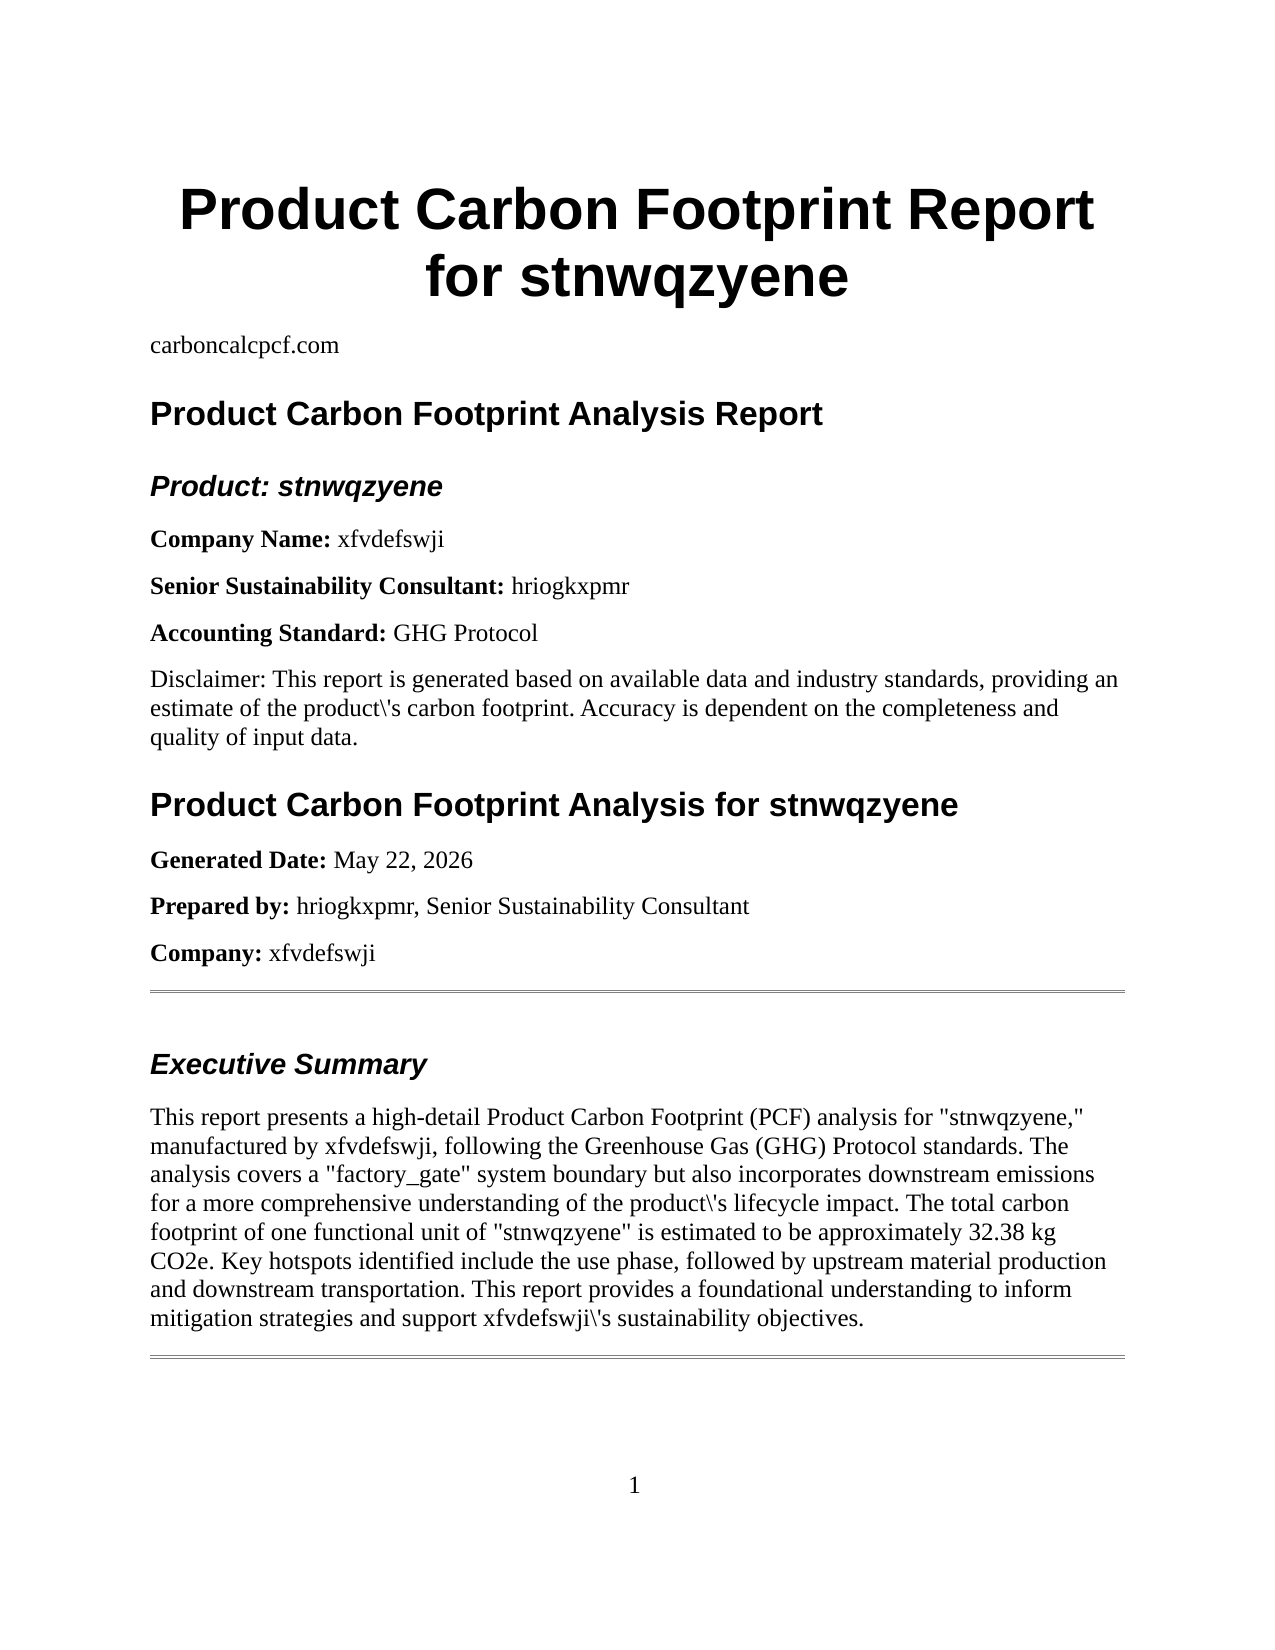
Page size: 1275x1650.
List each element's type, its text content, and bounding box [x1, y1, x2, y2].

text Senior Sustainability Consultant: hriogkxpmr [150, 571, 1125, 600]
text Prepared by: hriogkxpmr, Senior Sustainability Consultant [150, 891, 1125, 920]
subtitle Product Carbon Footprint Analysis Report [150, 393, 1125, 432]
title Product Carbon Footprint Report for stnwqzyene [150, 175, 1125, 309]
text This report presents a high-detail Product Carbon Footprint (PCF) analysis for "stnwqzyene," manufactured by xfvdefswji, following the Greenhouse Gas (GHG) Protocol standards. The analysis covers a "factory_gate" system boundary but also incorporates downstream emissions for a more comprehensive understanding of the product\'s lifecycle impact. The total carbon footprint of one functional unit of "stnwqzyene" is estimated to be approximately 32.38 kg CO2e. Key hotspots identified include the use phase, followed by upstream material production and downstream transportation. This report provides a foundational understanding to inform mitigation strategies and support xfvdefswji\'s sustainability objectives. [150, 1102, 1125, 1332]
text carboncalcpcf.com [150, 331, 1125, 359]
text Company: xfvdefswji [150, 938, 1125, 967]
text Company Name: xfvdefswji [150, 524, 1125, 553]
text Accounting Standard: GHG Protocol [150, 618, 1125, 647]
text Generated Date: May 22, 2026 [150, 845, 1125, 873]
subtitle Product: stnwqzyene [150, 469, 1125, 503]
subtitle Executive Summary [150, 1047, 1125, 1081]
text Disclaimer: This report is generated based on available data and industry standards, providing an estimate of the product\'s carbon footprint. Accuracy is dependent on the completeness and quality of input data. [150, 664, 1125, 751]
subtitle Product Carbon Footprint Analysis for stnwqzyene [150, 785, 1125, 823]
